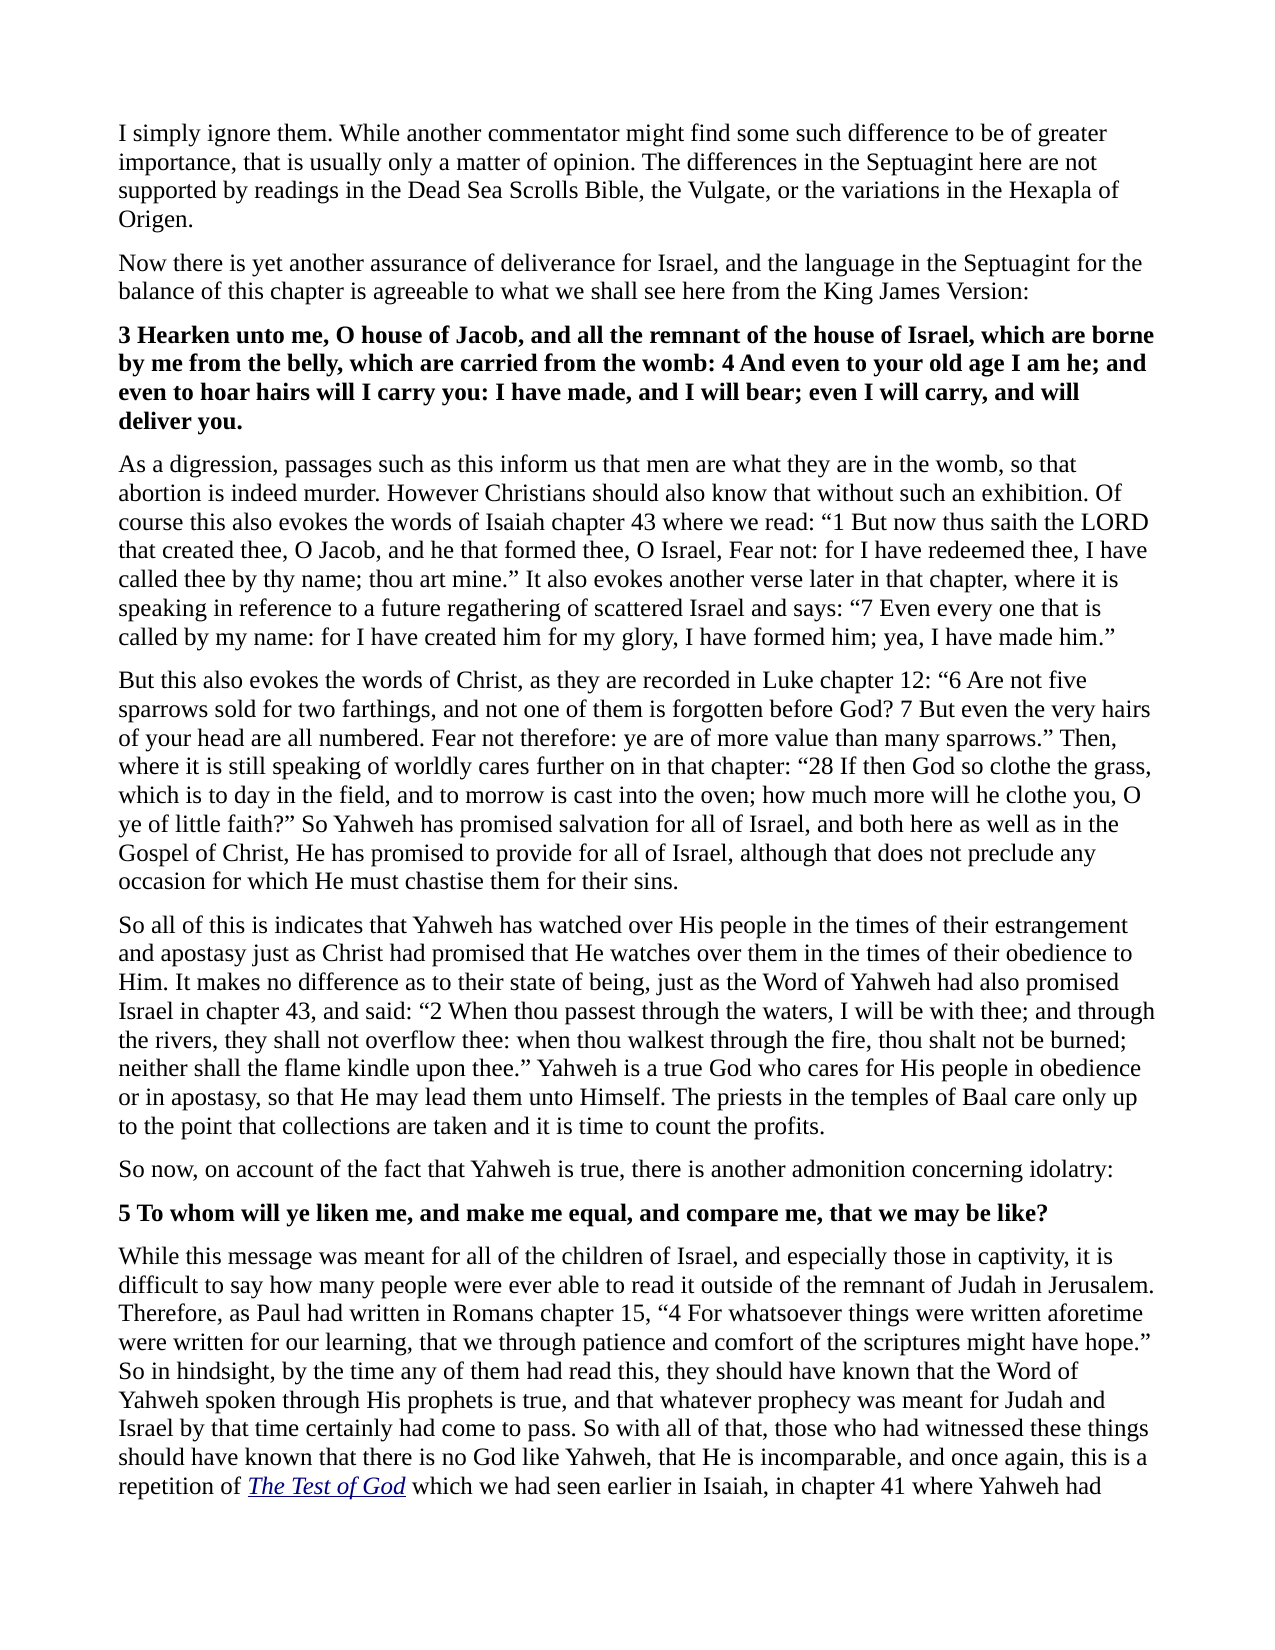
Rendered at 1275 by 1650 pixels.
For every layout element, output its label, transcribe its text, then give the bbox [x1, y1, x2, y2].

text But this also evokes the words of Christ, as they are recorded in Luke chapter 12: “6 Are not five sparrows sold for two farthings, and not one of them is forgotten before God? 7 But even the very hairs of your head are all numbered. Fear not therefore: ye are of more value than many sparrows.” Then, where it is still speaking of worldly cares further on in that chapter: “28 If then God so clothe the grass, which is to day in the field, and to morrow is cast into the oven; how much more will he clothe you, O ye of little faith?” So Yahweh has promised salvation for all of Israel, and both here as well as in the Gospel of Christ, He has promised to provide for all of Israel, although that does not preclude any occasion for which He must chastise them for their sins. [118, 665, 1157, 895]
text While this message was meant for all of the children of Israel, and especially those in captivity, it is difficult to say how many people were ever able to read it outside of the remnant of Judah in Jerusalem. Therefore, as Paul had written in Romans chapter 15, “4 For whatsoever things were written aforetime were written for our learning, that we through patience and comfort of the scriptures might have hope.” So in hindsight, by the time any of them had read this, they should have known that the Word of Yahweh spoken through His prophets is true, and that whatever prophecy was meant for Judah and Israel by that time certainly had come to pass. So with all of that, those who had witnessed these things should have known that there is no God like Yahweh, that He is incomparable, and once again, this is a repetition of The Test of God which we had seen earlier in Isaiah, in chapter 41 where Yahweh had [118, 1241, 1157, 1500]
text Now there is yet another assurance of deliverance for Israel, and the language in the Septuagint for the balance of this chapter is agreeable to what we shall see here from the King James Version: [118, 248, 1157, 305]
text As a digression, passages such as this inform us that men are what they are in the womb, so that abortion is indeed murder. However Christians should also know that without such an exhibition. Of course this also evokes the words of Isaiah chapter 43 where we read: “1 But now thus saith the LORD that created thee, O Jacob, and he that formed thee, O Israel, Fear not: for I have redeemed thee, I have called thee by thy name; thou art mine.” It also evokes another verse later in that chapter, where it is speaking in reference to a future regathering of scattered Israel and says: “7 Even every one that is called by my name: for I have created him for my glory, I have formed him; yea, I have made him.” [118, 449, 1157, 651]
text 5 To whom will ye liken me, and make me equal, and compare me, that we may be like? [118, 1198, 1157, 1226]
text 3 Hearken unto me, O house of Jacob, and all the remnant of the house of Israel, which are borne by me from the belly, which are carried from the womb: 4 And even to your old age I am he; and even to hoar hairs will I carry you: I have made, and I will bear; even I will carry, and will deliver you. [118, 320, 1157, 435]
text I simply ignore them. While another commentator might find some such difference to be of greater importance, that is usually only a matter of opinion. The differences in the Septuagint here are not supported by readings in the Dead Sea Scrolls Bible, the Vulgate, or the variations in the Hexapla of Origen. [118, 118, 1157, 233]
text So now, on account of the fact that Yahweh is true, there is another admonition concerning idolatry: [118, 1154, 1157, 1183]
text So all of this is indicates that Yahweh has watched over His people in the times of their estrangement and apostasy just as Christ had promised that He watches over them in the times of their obedience to Him. It makes no difference as to their state of being, just as the Word of Yahweh had also promised Israel in chapter 43, and said: “2 When thou passest through the waters, I will be with thee; and through the rivers, they shall not overflow thee: when thou walkest through the fire, thou shalt not be burned; neither shall the flame kindle upon thee.” Yahweh is a true God who cares for His people in obedience or in apostasy, so that He may lead them unto Himself. The priests in the temples of Baal care only up to the point that collections are taken and it is time to count the profits. [118, 910, 1157, 1140]
